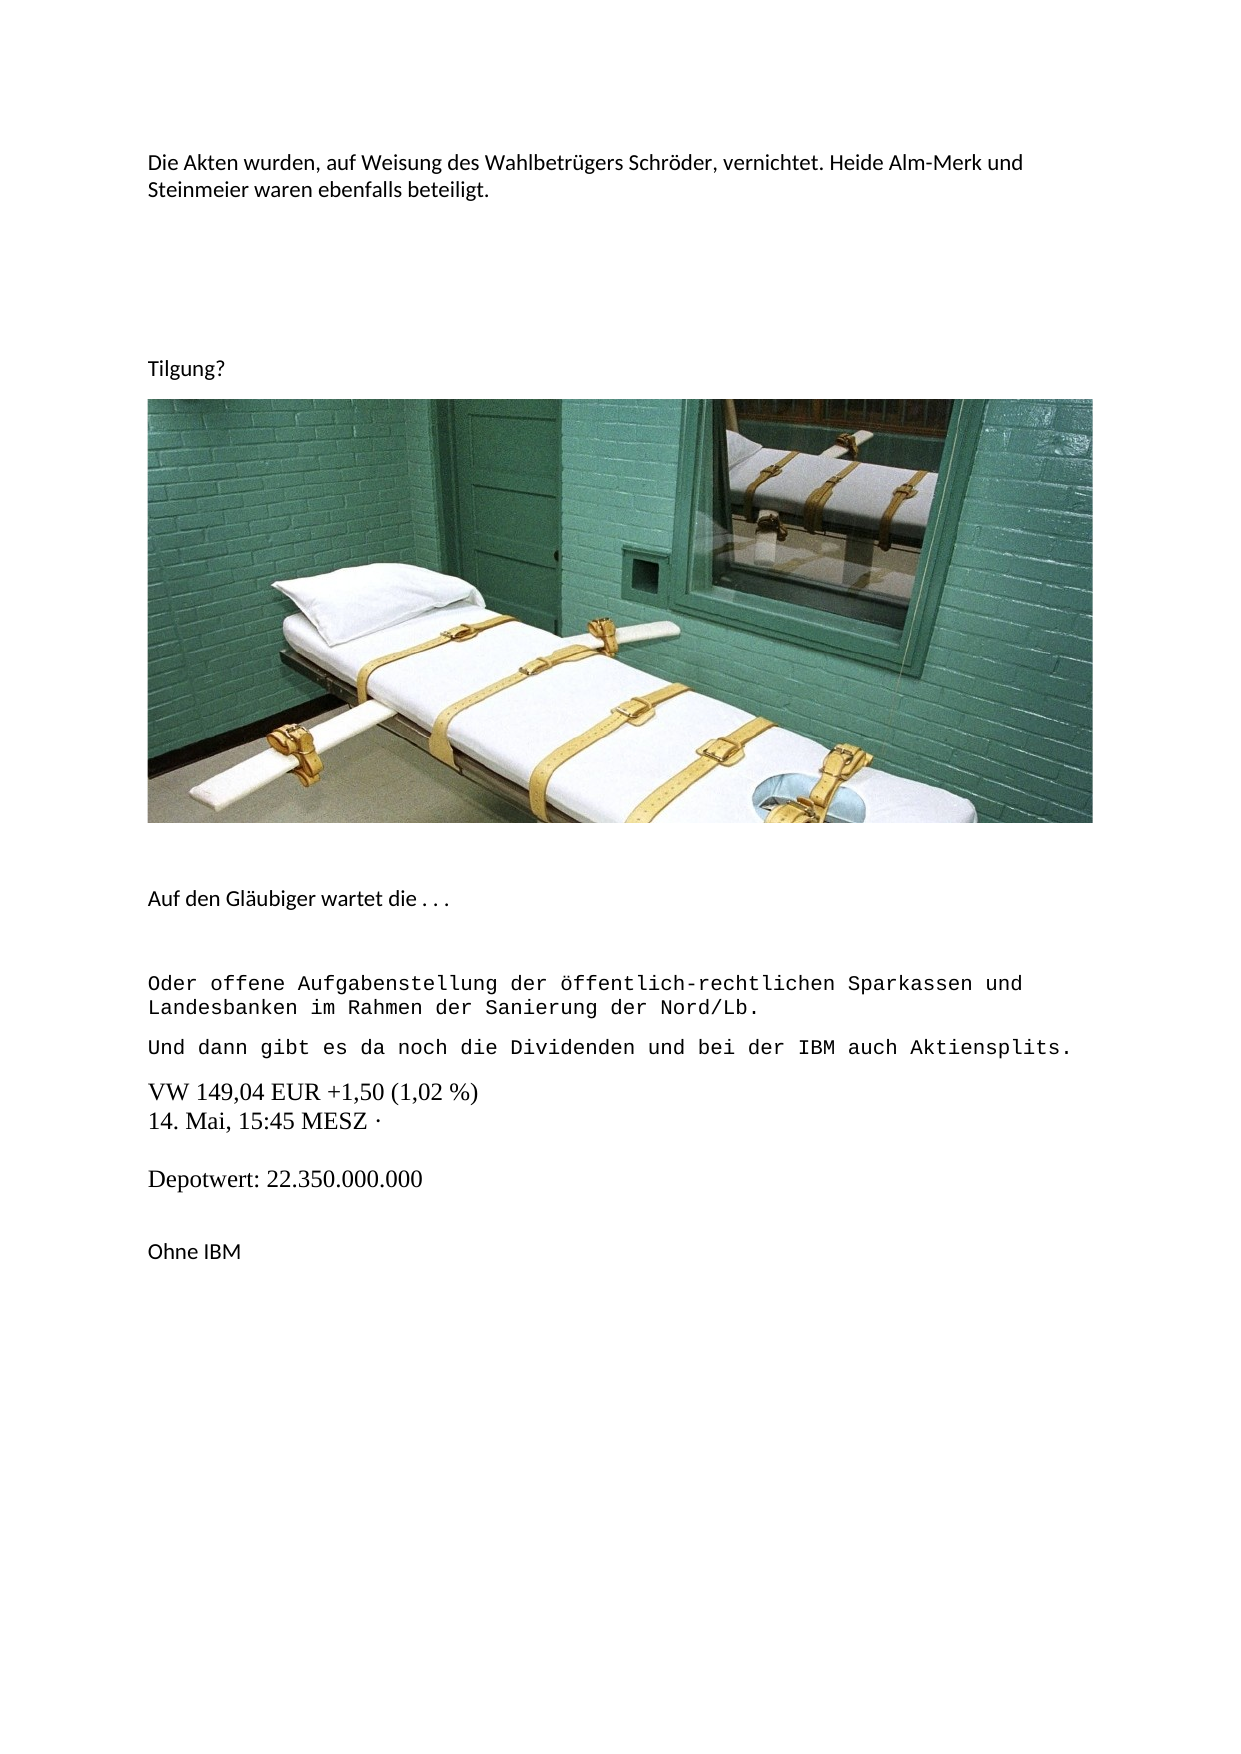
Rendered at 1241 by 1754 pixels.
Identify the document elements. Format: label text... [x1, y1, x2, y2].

text Oder offene Aufgabenstellung der öffentlich-rechtlichen Sparkassen und Landesbanken im Rahmen der Sanierung der Nord/Lb. [148, 973, 1093, 1020]
text Ohne IBM [148, 1237, 1093, 1265]
text 14. Mai, 15:45 MESZ · [148, 1106, 1093, 1135]
text Depotwert: 22.350.000.000 [148, 1164, 1093, 1192]
text Die Akten wurden, auf Weisung des Wahlbetrügers Schröder, vernichtet. Heide Alm-Merk und Steinmeier waren ebenfalls beteiligt. [148, 148, 1093, 204]
text VW 149,04 EUR +1,50 (1,02 %) [148, 1077, 1093, 1106]
text Und dann gibt es da noch die Dividenden und bei der IBM auch Aktiensplits. [148, 1037, 1093, 1061]
text Auf den Gläubiger wartet die . . . [148, 884, 1093, 912]
text Tilgung? [148, 354, 1093, 382]
